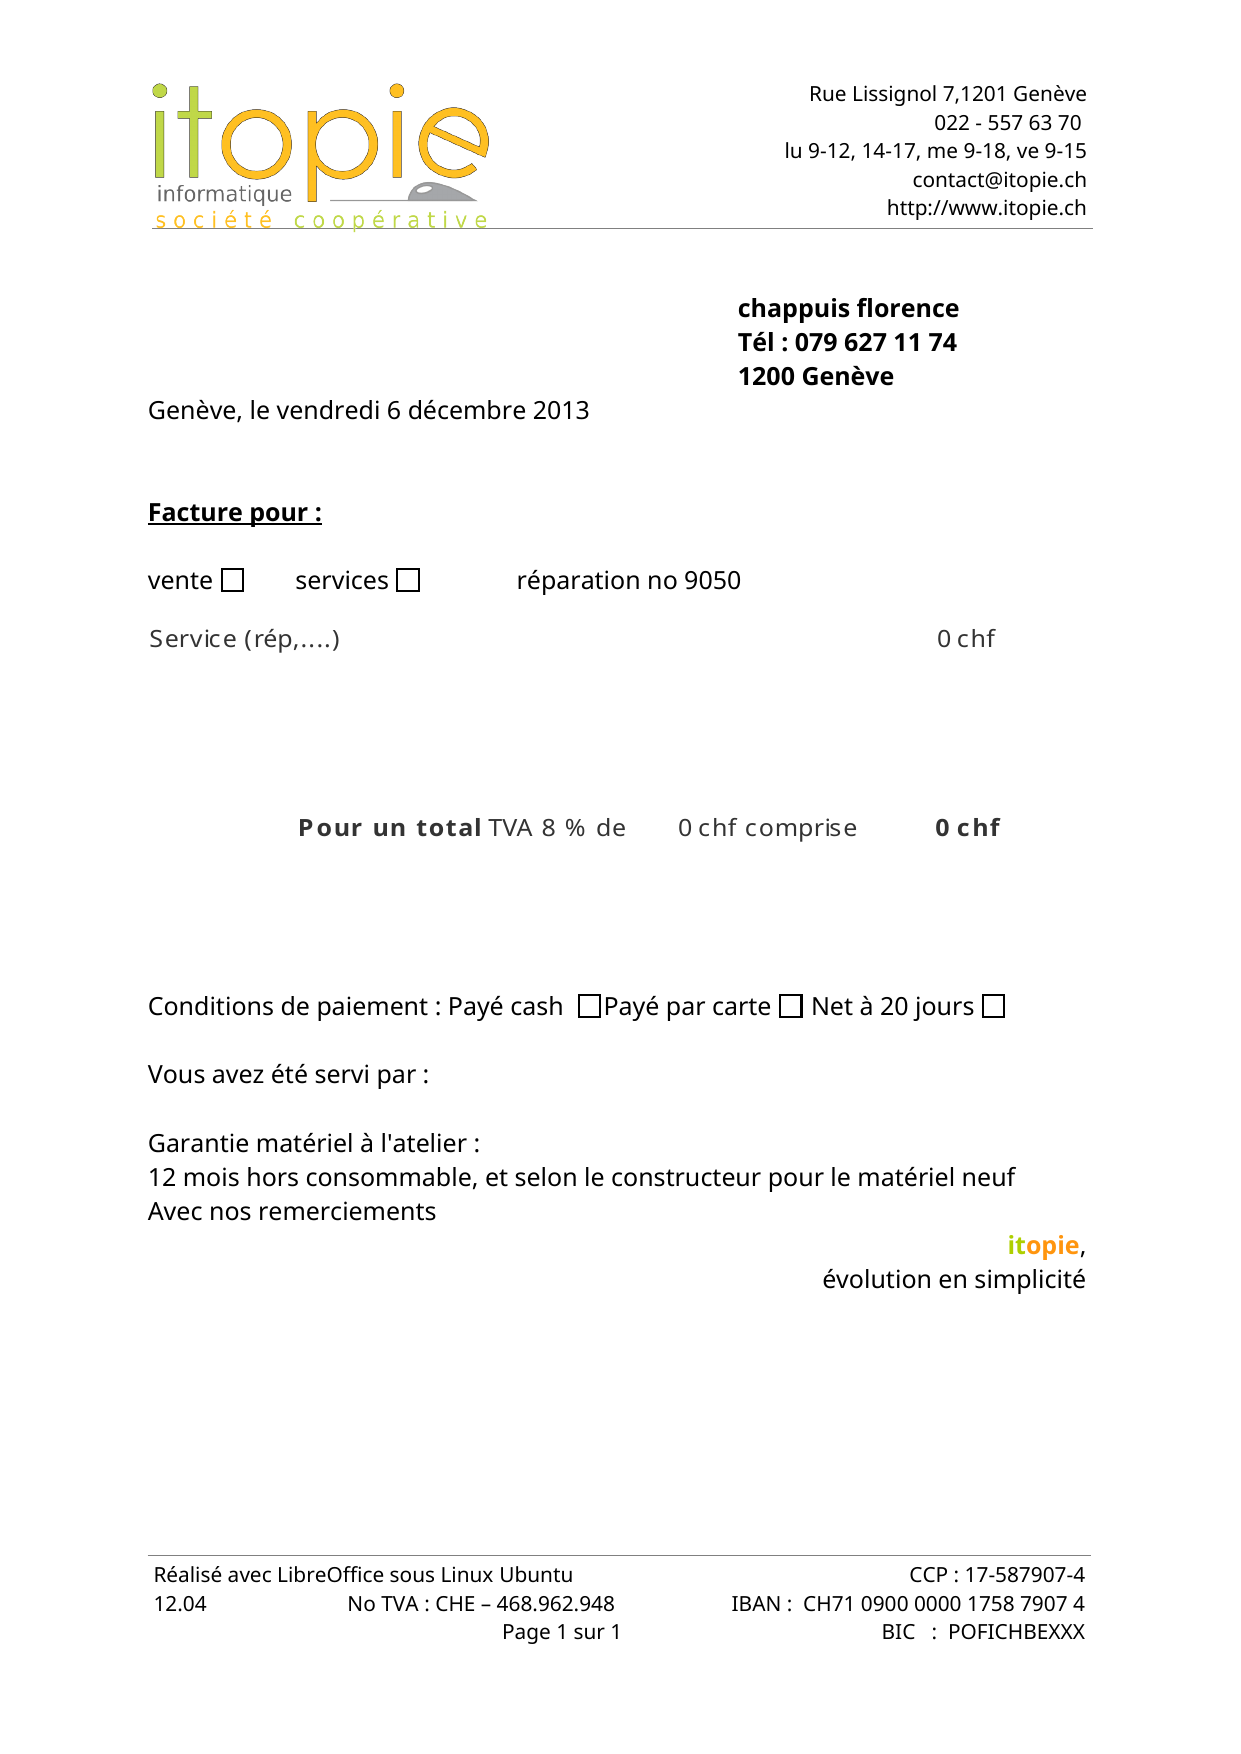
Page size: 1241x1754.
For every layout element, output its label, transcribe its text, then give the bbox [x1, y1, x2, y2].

text vente services réparation no 9050 [148, 563, 1093, 597]
text Facture pour : [148, 495, 1093, 529]
text 12 mois hors consommable, et selon le constructeur pour le matériel neuf [148, 1159, 1093, 1193]
text Avec nos remerciements [148, 1193, 1093, 1227]
text Genève, le vendredi 6 décembre 2013 [148, 392, 1093, 427]
text itopie, [148, 1227, 1093, 1262]
text Tél : 079 627 11 74 [148, 324, 1093, 358]
text chappuis florence [148, 290, 1093, 324]
text 1200 Genève [148, 358, 1093, 392]
text évolution en simplicité [148, 1262, 1093, 1296]
text Garantie matériel à l'atelier : [148, 1125, 1093, 1159]
picture [138, 72, 500, 244]
text Conditions de paiement : Payé cash Payé par carte Net à 20 jours [148, 989, 1093, 1023]
text Vous avez été servi par : [148, 1057, 1093, 1091]
